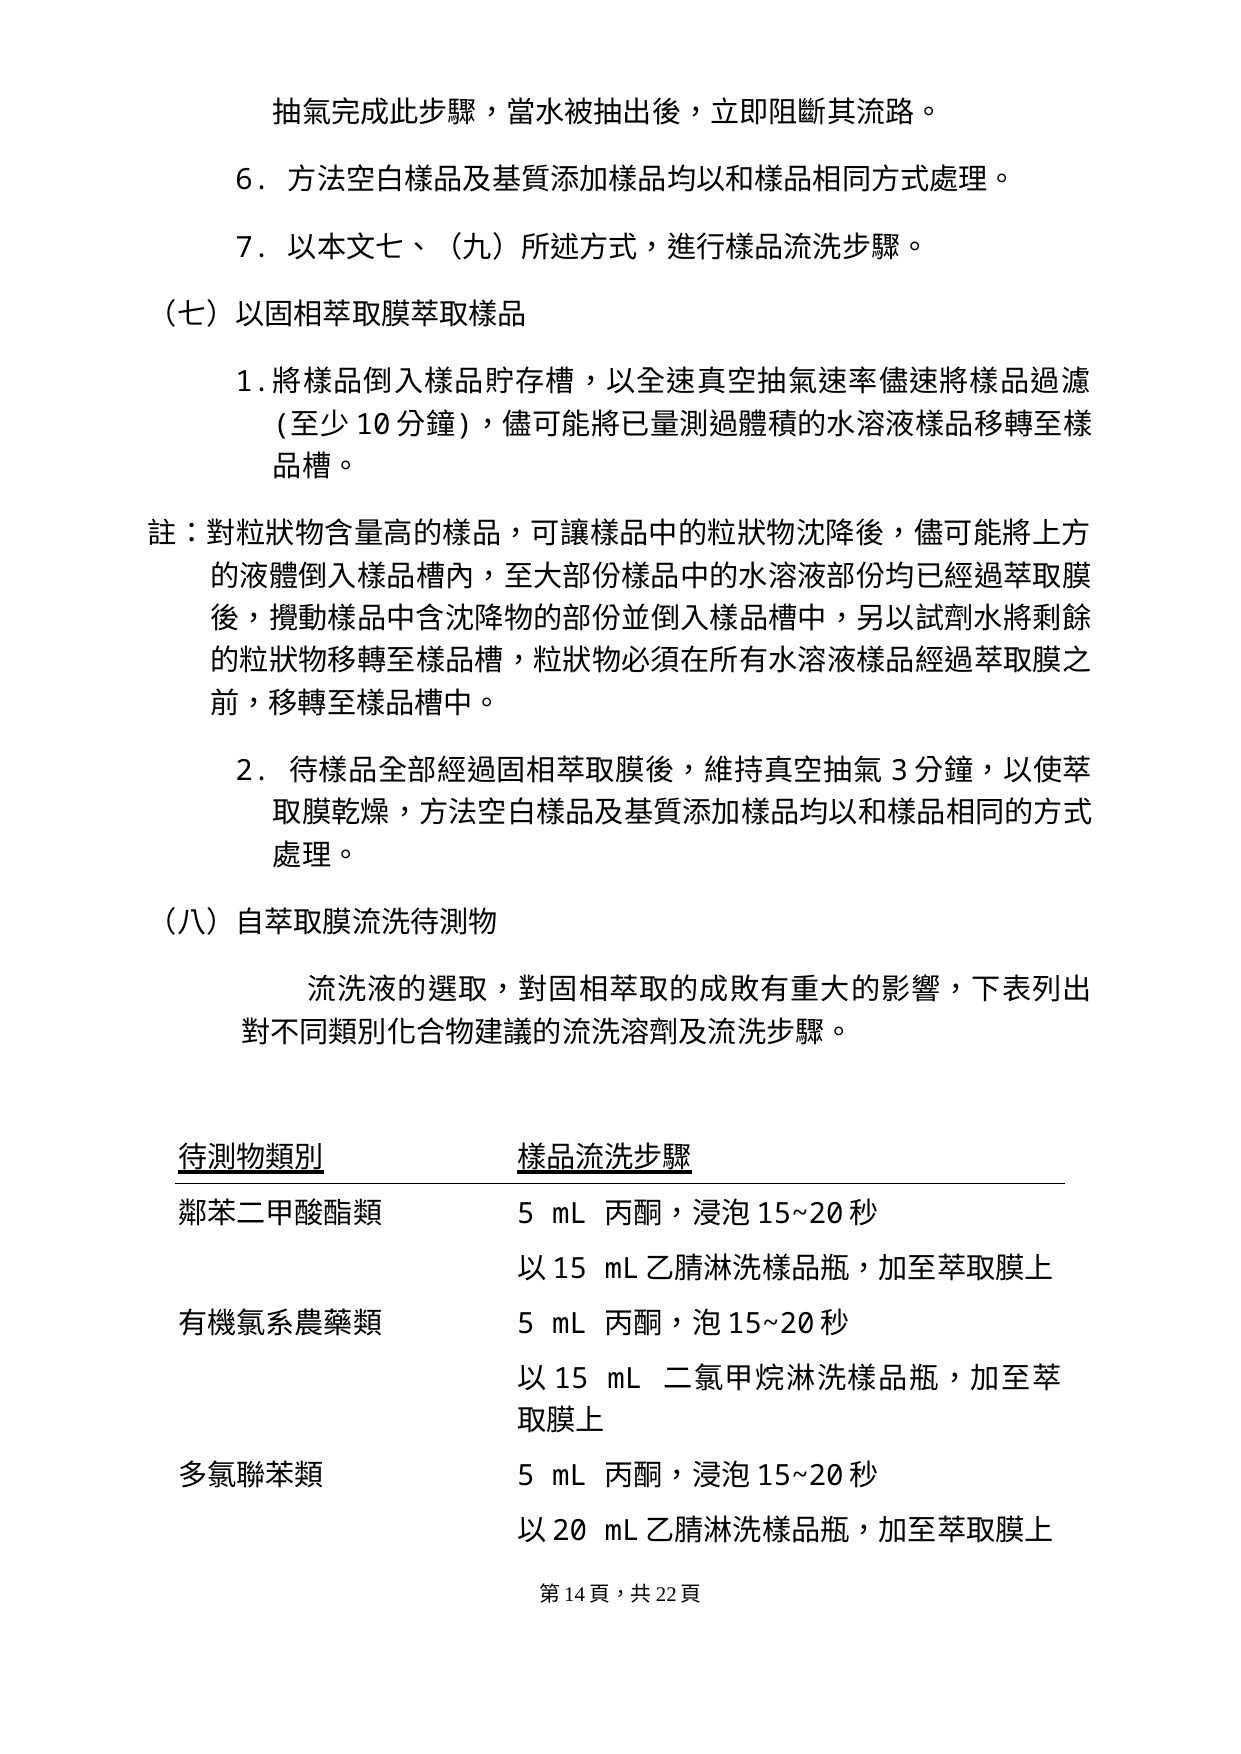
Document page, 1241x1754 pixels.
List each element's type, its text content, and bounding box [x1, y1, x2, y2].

table_header 樣品流洗步驟 [514, 1128, 1065, 1182]
table_cell 有機氯系農藥類 [175, 1293, 514, 1445]
table_cell 5 mL 丙酮，浸泡15~20秒 以20 mL乙腈淋洗樣品瓶，加至萃取膜上 [514, 1445, 1065, 1555]
text 流洗液的選取，對固相萃取的成敗有重大的影響，下表列出對不同類別化合物建議的流洗溶劑及流洗步驟。 [241, 966, 1092, 1050]
text 抽氣完成此步驟，當水被抽出後，立即阻斷其流路。 [235, 89, 1092, 131]
table_cell 多氯聯苯類 [175, 1445, 514, 1555]
table_cell 5 mL 丙酮，浸泡15~20秒 以15 mL乙腈淋洗樣品瓶，加至萃取膜上 [514, 1184, 1065, 1293]
text （八）自萃取膜流洗待測物 [148, 898, 1092, 941]
table_cell 鄰苯二甲酸酯類 [175, 1184, 514, 1293]
table_header 待測物類別 [175, 1128, 514, 1182]
text （七）以固相萃取膜萃取樣品 [148, 291, 1092, 333]
table_cell 5 mL 丙酮，泡15~20秒 以15 mL 二氯甲烷淋洗樣品瓶，加至萃取膜上 [514, 1293, 1065, 1445]
list 將樣品倒入樣品貯存槽，以全速真空抽氣速率儘速將樣品過濾(至少10分鐘)，儘可能將已量測過體積的水溶液樣品移轉至樣品槽。 [235, 358, 1092, 485]
text 註：對粒狀物含量高的樣品，可讓樣品中的粒狀物沈降後，儘可能將上方的液體倒入樣品槽內，至大部份樣品中的水溶液部份均已經過萃取膜後，攪動樣品中含沈降物的部份並倒入樣品槽中，另以試劑水將剩餘的粒狀物移轉至樣品槽，粒狀物必須在所有水溶液樣品經過萃取膜之前，移轉至樣品槽中。 [148, 510, 1092, 722]
text 7. 以本文七、（九）所述方式，進行樣品流洗步驟。 [235, 223, 1092, 266]
text 6. 方法空白樣品及基質添加樣品均以和樣品相同方式處理。 [235, 156, 1092, 198]
text 2. 待樣品全部經過固相萃取膜後，維持真空抽氣3分鐘，以使萃取膜乾燥，方法空白樣品及基質添加樣品均以和樣品相同的方式處理。 [235, 747, 1092, 873]
